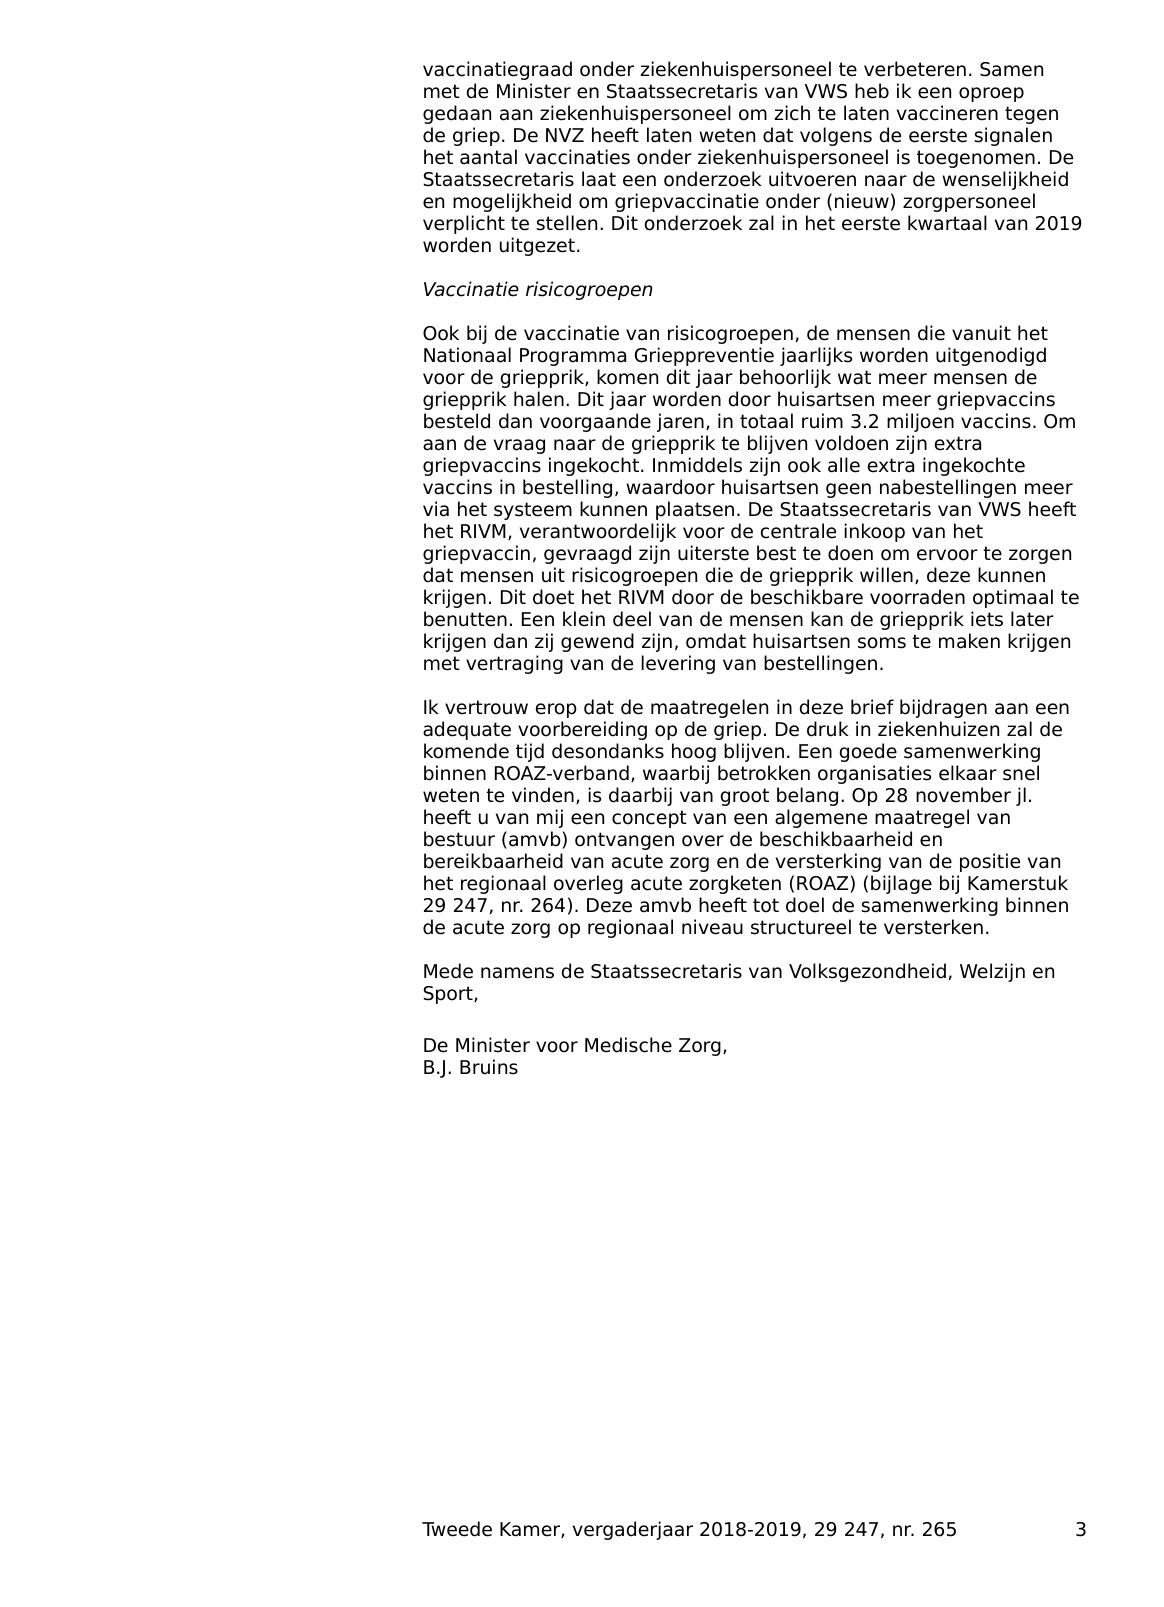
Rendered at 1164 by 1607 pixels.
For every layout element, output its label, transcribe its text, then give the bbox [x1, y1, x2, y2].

text vaccinatiegraad onder ziekenhuispersoneel te verbeteren. Samen met de Minister en Staatssecretaris van VWS heb ik een oproep gedaan aan ziekenhuispersoneel om zich te laten vaccineren tegen de griep. De NVZ heeft laten weten dat volgens de eerste signalen het aantal vaccinaties onder ziekenhuispersoneel is toegenomen. De Staatssecretaris laat een onderzoek uitvoeren naar de wenselijkheid en mogelijkheid om griepvaccinatie onder (nieuw) zorgpersoneel verplicht te stellen. Dit onderzoek zal in het eerste kwartaal van 2019 worden uitgezet. [422, 59, 1087, 257]
text Ik vertrouw erop dat de maatregelen in deze brief bijdragen aan een adequate voorbereiding op de griep. De druk in ziekenhuizen zal de komende tijd desondanks hoog blijven. Een goede samenwerking binnen ROAZ-verband, waarbij betrokken organisaties elkaar snel weten te vinden, is daarbij van groot belang. Op 28 november jl. heeft u van mij een concept van een algemene maatregel van bestuur (amvb) ontvangen over de beschikbaarheid en bereikbaarheid van acute zorg en de versterking van de positie van het regionaal overleg acute zorgketen (ROAZ) (bijlage bij Kamerstuk 29 247, nr. 264). Deze amvb heeft tot doel de samenwerking binnen de acute zorg op regionaal niveau structureel te versterken. [422, 697, 1087, 939]
text De Minister voor Medische Zorg, B.J. Bruins [422, 1035, 1087, 1079]
subtitle Vaccinatie risicogroepen [422, 279, 1087, 301]
text Ook bij de vaccinatie van risicogroepen, de mensen die vanuit het Nationaal Programma Grieppreventie jaarlijks worden uitgenodigd voor de griepprik, komen dit jaar behoorlijk wat meer mensen de griepprik halen. Dit jaar worden door huisartsen meer griepvaccins besteld dan voorgaande jaren, in totaal ruim 3.2 miljoen vaccins. Om aan de vraag naar de griepprik te blijven voldoen zijn extra griepvaccins ingekocht. Inmiddels zijn ook alle extra ingekochte vaccins in bestelling, waardoor huisartsen geen nabestellingen meer via het systeem kunnen plaatsen. De Staatssecretaris van VWS heeft het RIVM, verantwoordelijk voor de centrale inkoop van het griepvaccin, gevraagd zijn uiterste best te doen om ervoor te zorgen dat mensen uit risicogroepen die de griepprik willen, deze kunnen krijgen. Dit doet het RIVM door de beschikbare voorraden optimaal te benutten. Een klein deel van de mensen kan de griepprik iets later krijgen dan zij gewend zijn, omdat huisartsen soms te maken krijgen met vertraging van de levering van bestellingen. [422, 323, 1087, 675]
text Mede namens de Staatssecretaris van Volksgezondheid, Welzijn en Sport, [422, 961, 1087, 1005]
